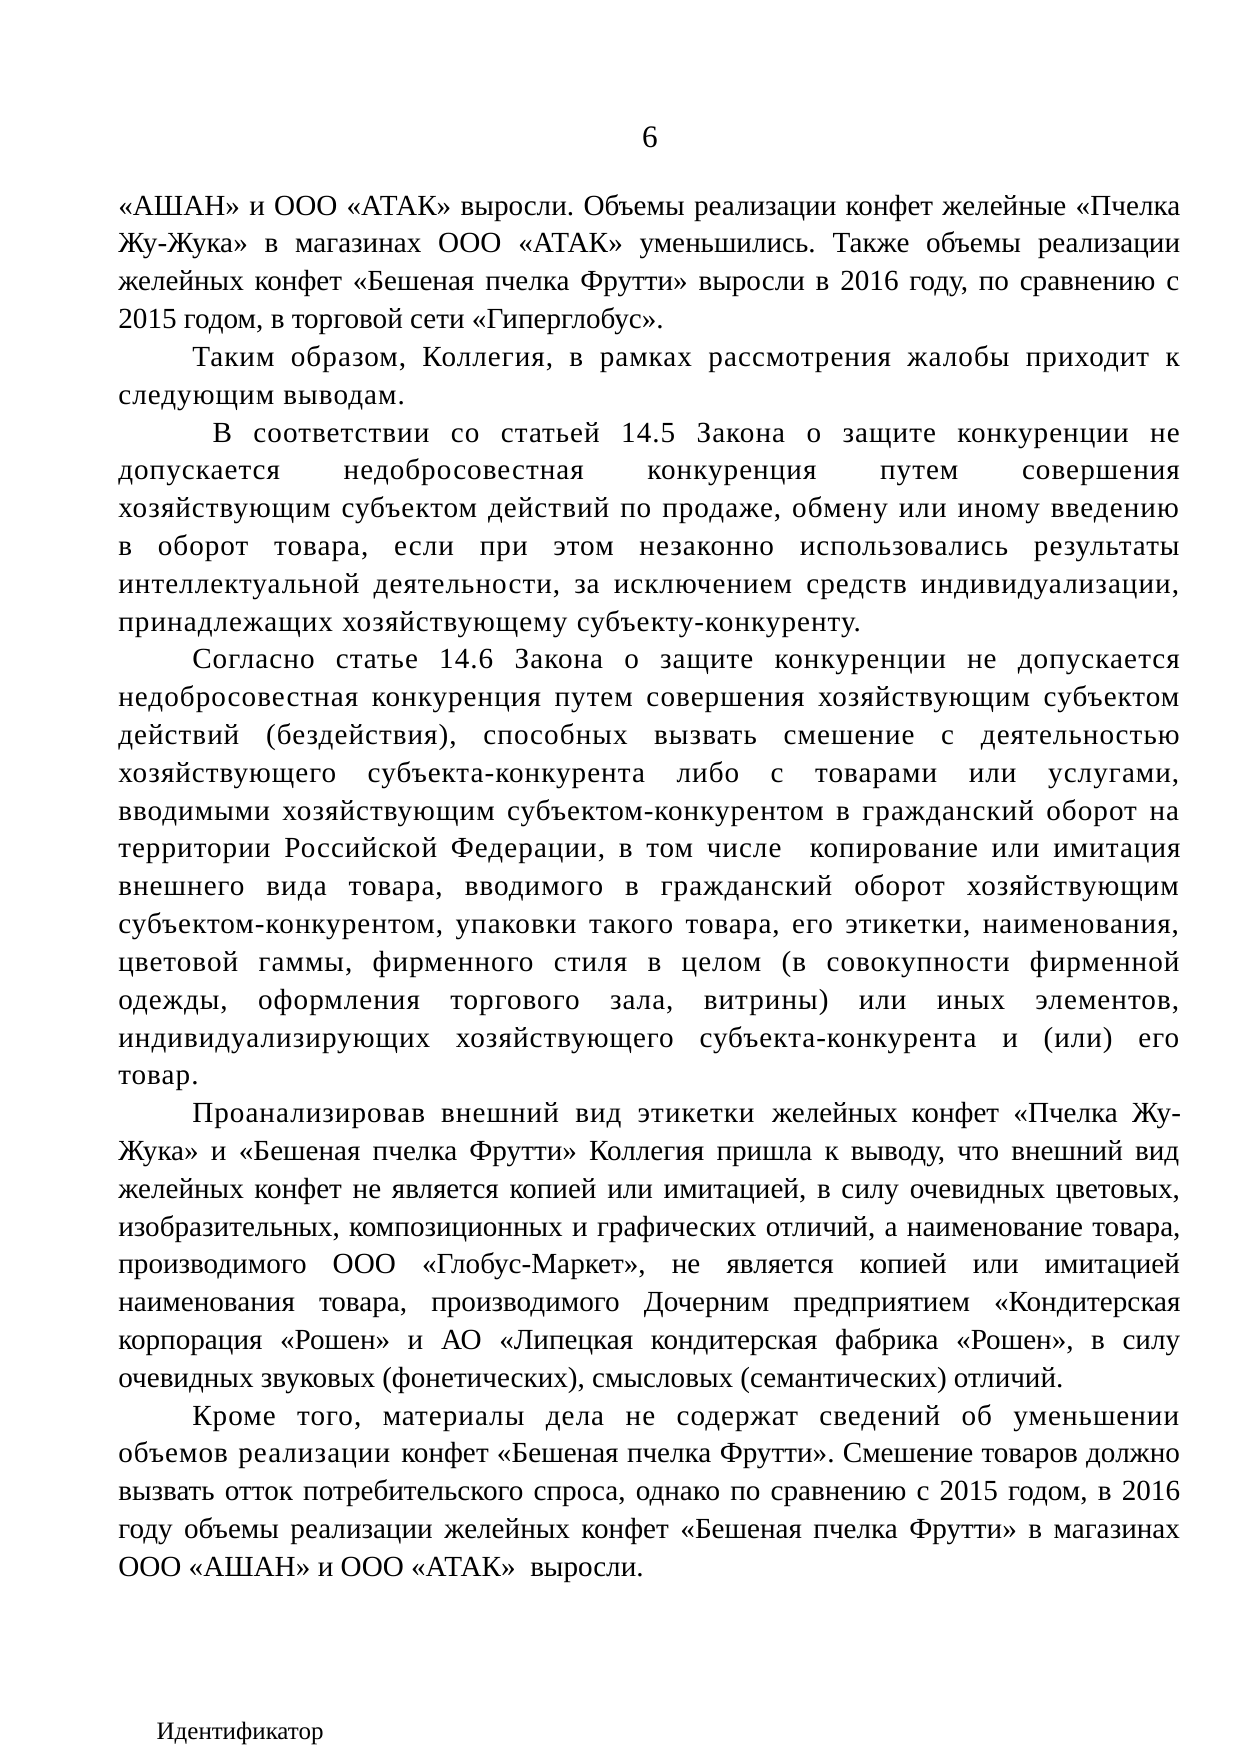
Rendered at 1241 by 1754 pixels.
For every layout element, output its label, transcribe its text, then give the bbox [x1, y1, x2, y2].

list Проанализировав внешний вид этикетки желейных конфет «Пчелка Жу-Жука» и «Бешеная пчелка Фрутти» Коллегия пришла к выводу, что внешний вид желейных конфет не является копией или имитацией, в силу очевидных цветовых, изобразительных, композиционных и графических отличий, а наименование товара, производимого ООО «Глобус-Маркет», не является копией или имитацией наименования товара, производимого Дочерним предприятием «Кондитерская корпорация «Рошен» и АО «Липецкая кондитерская фабрика «Рошен», в силу очевидных звуковых (фонетических), смысловых (семантических) отличий. [118, 1091, 1181, 1393]
text Таким образом, Коллегия, в рамках рассмотрения жалобы приходит к следующим выводам. [118, 335, 1181, 410]
text «АШАН» и ООО «АТАК» выросли. Объемы реализации конфет желейные «Пчелка Жу-Жука» в магазинах ООО «АТАК» уменьшились. Также объемы реализации желейных конфет «Бешеная пчелка Фрутти» выросли в 2016 году, по сравнению с 2015 годом, в торговой сети «Гиперглобус». [118, 183, 1181, 335]
text Согласно статье 14.6 Закона о защите конкуренции не допускается недобросовестная конкуренция путем совершения хозяйствующим субъектом действий (бездействия), способных вызвать смешение с деятельностью хозяйствующего субъекта-конкурента либо с товарами или услугами, вводимыми хозяйствующим субъектом-конкурентом в гражданский оборот на территории Российской Федерации, в том числе копирование или имитация внешнего вида товара, вводимого в гражданский оборот хозяйствующим субъектом-конкурентом, упаковки такого товара, его этикетки, наименования, цветовой гаммы, фирменного стиля в целом (в совокупности фирменной одежды, оформления торгового зала, витрины) или иных элементов, индивидуализирующих хозяйствующего субъекта-конкурента и (или) его товар. [118, 637, 1181, 1091]
list Кроме того, материалы дела не содержат сведений об уменьшении объемов реализации конфет «Бешеная пчелка Фрутти». Смешение товаров должно вызвать отток потребительского спроса, однако по сравнению с 2015 годом, в 2016 году объемы реализации желейных конфет «Бешеная пчелка Фрутти» в магазинах ООО «АШАН» и ООО «АТАК» выросли. [118, 1393, 1181, 1583]
text В соответствии со статьей 14.5 Закона о защите конкуренции не допускается недобросовестная конкуренция путем совершения хозяйствующим субъектом действий по продаже, обмену или иному введению в оборот товара, если при этом незаконно использовались результаты интеллектуальной деятельности, за исключением средств индивидуализации, принадлежащих хозяйствующему субъекту-конкуренту. [118, 410, 1181, 637]
